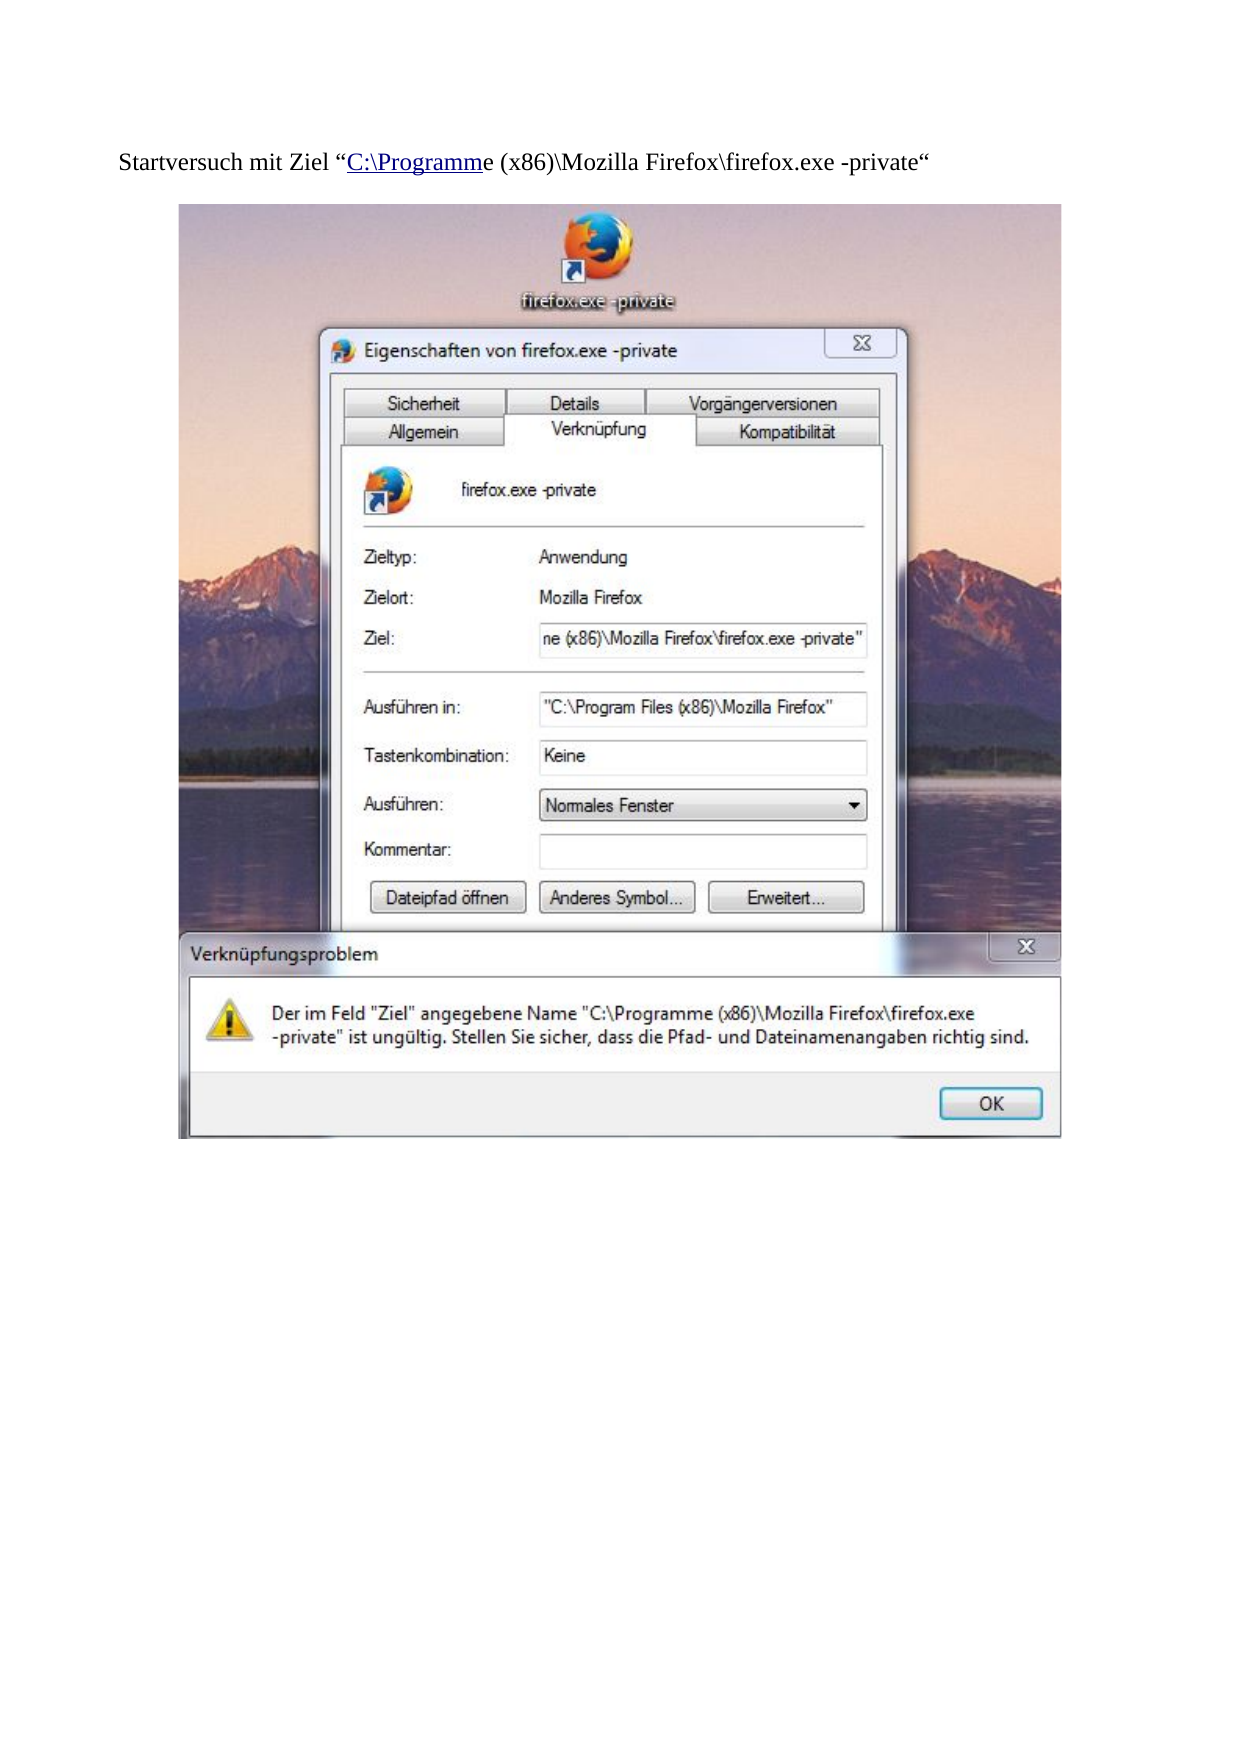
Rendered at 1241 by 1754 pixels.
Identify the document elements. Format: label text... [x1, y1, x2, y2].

text Startversuch mit Ziel “C:\Programme (x86)\Mozilla Firefox\firefox.exe -private“ [118, 147, 1122, 176]
picture [178, 204, 1062, 1139]
